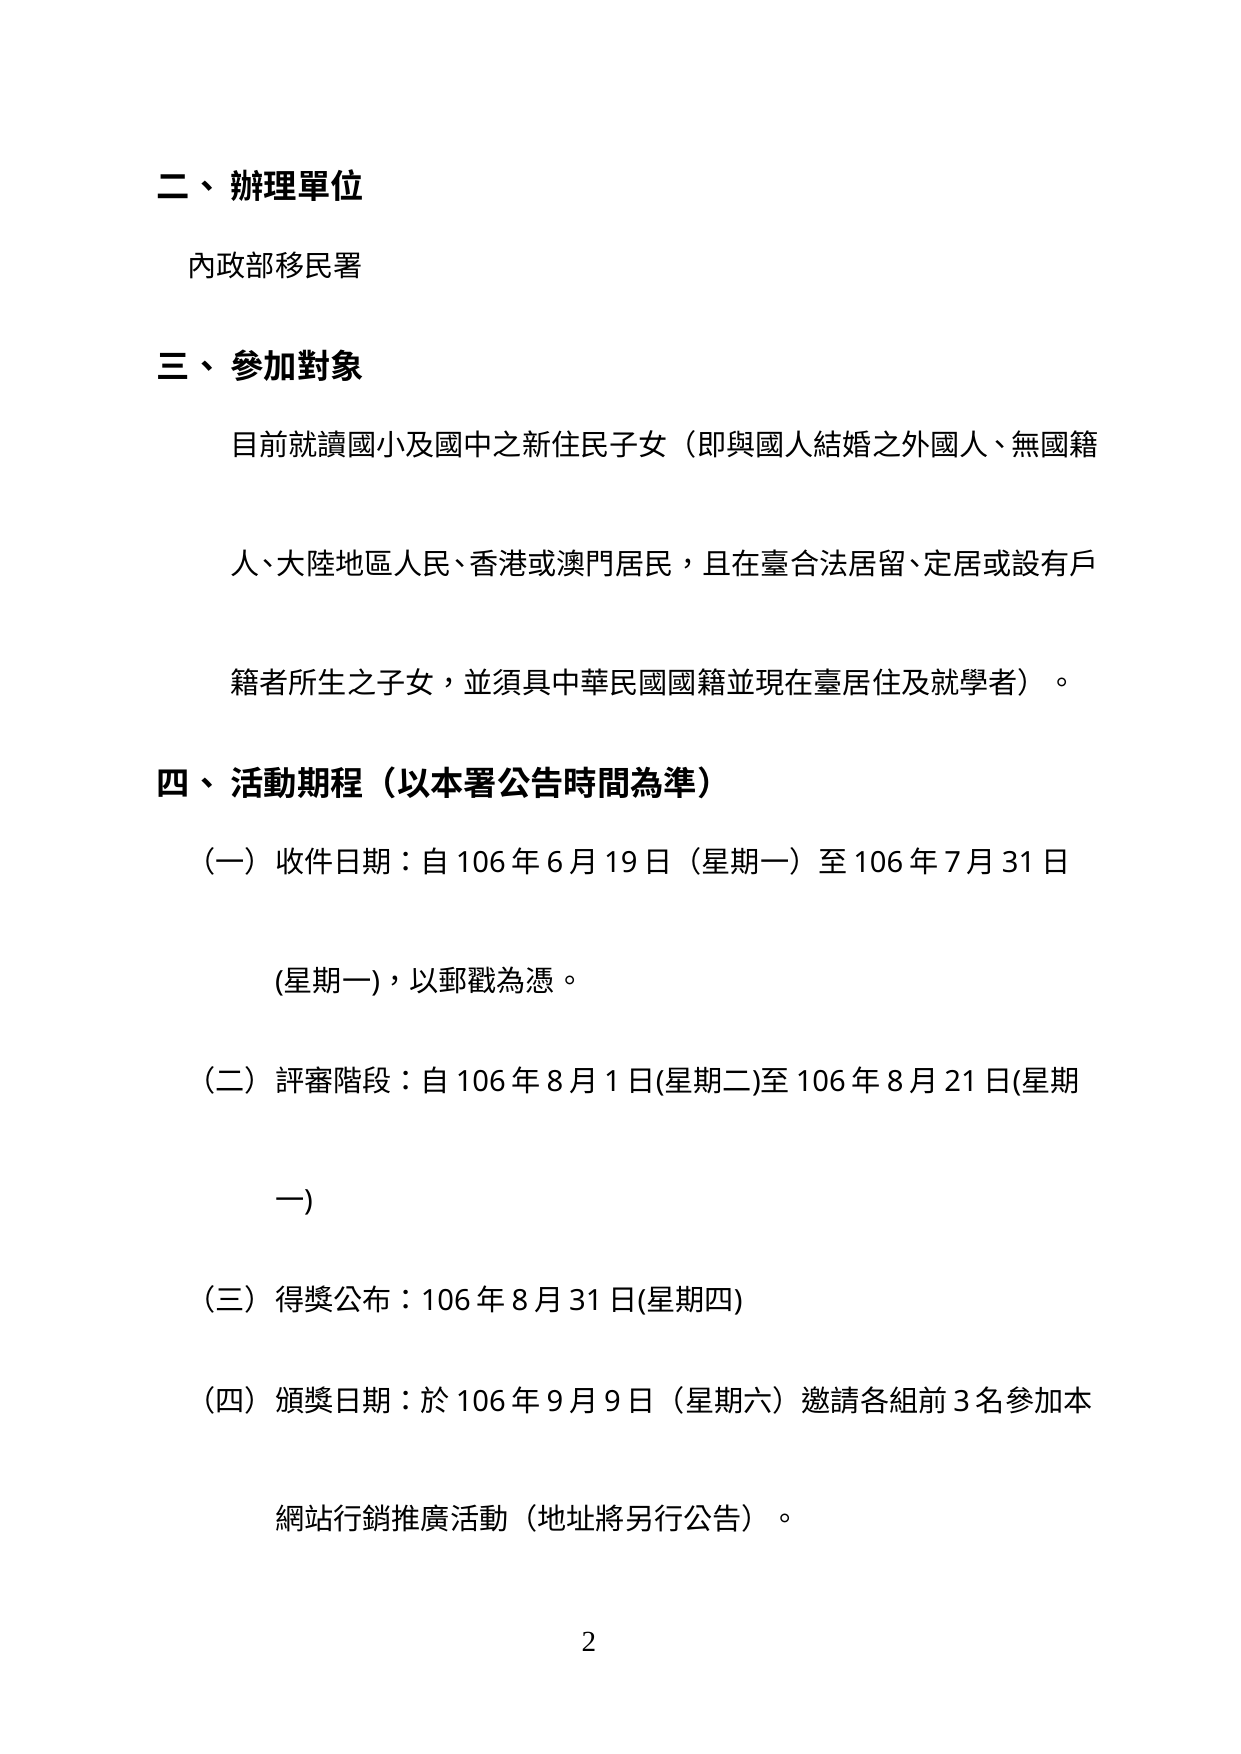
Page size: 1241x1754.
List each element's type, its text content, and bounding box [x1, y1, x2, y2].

subtitle 辦理單位 [157, 145, 1098, 224]
list 得獎公布：106年8月31日(星期四) [186, 1258, 1098, 1338]
list 頒獎日期：於106年9月9日（星期六）邀請各組前3名參加本網站行銷推廣活動（地址將另行公告）。 [186, 1359, 1098, 1557]
text 內政部移民署 [142, 224, 1098, 303]
subtitle 參加對象 [157, 324, 1098, 403]
list 評審階段：自106年8月1日(星期二)至106年8月21日(星期一) [186, 1039, 1098, 1237]
list 收件日期：自106年6月19日（星期一）至106年7月31日(星期一)，以郵戳為憑。 [186, 820, 1098, 1018]
subtitle 活動期程（以本署公告時間為準） [157, 741, 1098, 820]
text 目前就讀國小及國中之新住民子女（即與國人結婚之外國人、無國籍人、大陸地區人民、香港或澳門居民，且在臺合法居留、定居或設有戶籍者所生之子女，並須具中華民國國籍並現在臺居住及就學者）。 [230, 403, 1098, 720]
